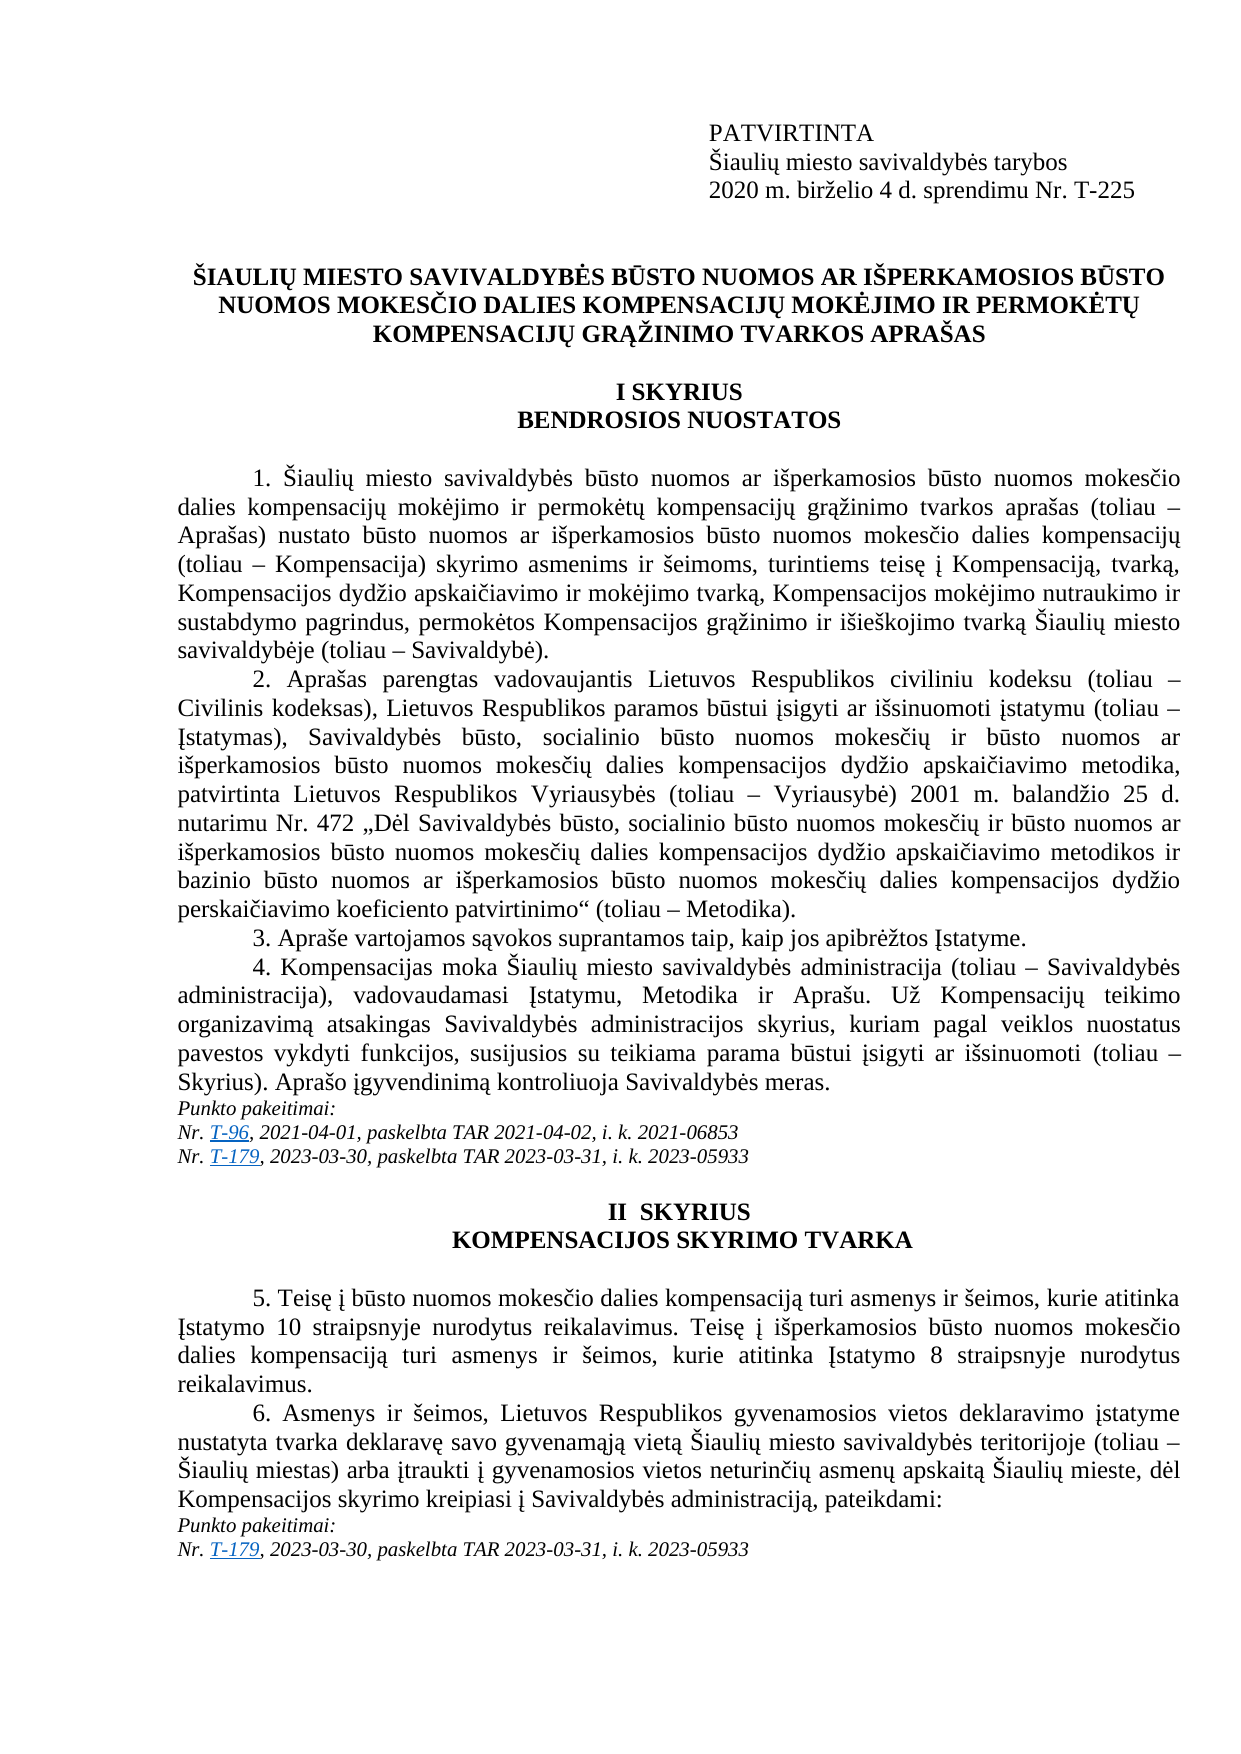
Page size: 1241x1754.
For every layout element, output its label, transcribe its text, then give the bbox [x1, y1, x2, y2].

text Nr. T-179, 2023-03-30, paskelbta TAR 2023-03-31, i. k. 2023-05933 [177, 1144, 1181, 1168]
text 2020 m. birželio 4 d. sprendimu Nr. T-225 [709, 176, 1181, 204]
text Punkto pakeitimai: [177, 1513, 1181, 1537]
text II SKYRIUS [177, 1197, 1181, 1225]
text 3. Apraše vartojamos sąvokos suprantamos taip, kaip jos apibrėžtos Įstatyme. [177, 923, 1181, 952]
text 4. Kompensacijas moka Šiaulių miesto savivaldybės administracija (toliau – Savivaldybės administracija), vadovaudamasi Įstatymu, Metodika ir Aprašu. Už Kompensacijų teikimo organizavimą atsakingas Savivaldybės administracijos skyrius, kuriam pagal veiklos nuostatus pavestos vykdyti funkcijos, susijusios su teikiama parama būstui įsigyti ar išsinuomoti (toliau – Skyrius). Aprašo įgyvendinimą kontroliuoja Savivaldybės meras. [177, 952, 1181, 1096]
text I SKYRIUS [177, 377, 1181, 406]
text Nr. T-179, 2023-03-30, paskelbta TAR 2023-03-31, i. k. 2023-05933 [177, 1537, 1181, 1561]
text PATVIRTINTA [709, 118, 1181, 147]
text Punkto pakeitimai: [177, 1096, 1181, 1120]
text 5. Teisę į būsto nuomos mokesčio dalies kompensaciją turi asmenys ir šeimos, kurie atitinka Įstatymo 10 straipsnyje nurodytus reikalavimus. Teisę į išperkamosios būsto nuomos mokesčio dalies kompensaciją turi asmenys ir šeimos, kurie atitinka Įstatymo 8 straipsnyje nurodytus reikalavimus. [177, 1283, 1181, 1398]
text 1. Šiaulių miesto savivaldybės būsto nuomos ar išperkamosios būsto nuomos mokesčio dalies kompensacijų mokėjimo ir permokėtų kompensacijų grąžinimo tvarkos aprašas (toliau – Aprašas) nustato būsto nuomos ar išperkamosios būsto nuomos mokesčio dalies kompensacijų (toliau – Kompensacija) skyrimo asmenims ir šeimoms, turintiems teisę į Kompensaciją, tvarką, Kompensacijos dydžio apskaičiavimo ir mokėjimo tvarką, Kompensacijos mokėjimo nutraukimo ir sustabdymo pagrindus, permokėtos Kompensacijos grąžinimo ir išieškojimo tvarką Šiaulių miesto savivaldybėje (toliau – Savivaldybė). [177, 463, 1181, 664]
text 2. Aprašas parengtas vadovaujantis Lietuvos Respublikos civiliniu kodeksu (toliau – Civilinis kodeksas), Lietuvos Respublikos paramos būstui įsigyti ar išsinuomoti įstatymu (toliau – Įstatymas), Savivaldybės būsto, socialinio būsto nuomos mokesčių ir būsto nuomos ar išperkamosios būsto nuomos mokesčių dalies kompensacijos dydžio apskaičiavimo metodika, patvirtinta Lietuvos Respublikos Vyriausybės (toliau – Vyriausybė) 2001 m. balandžio 25 d. nutarimu Nr. 472 „Dėl Savivaldybės būsto, socialinio būsto nuomos mokesčių ir būsto nuomos ar išperkamosios būsto nuomos mokesčių dalies kompensacijos dydžio apskaičiavimo metodikos ir bazinio būsto nuomos ar išperkamosios būsto nuomos mokesčių dalies kompensacijos dydžio perskaičiavimo koeficiento patvirtinimo“ (toliau – Metodika). [177, 664, 1181, 923]
text KOMPENSACIJOS SKYRIMO TVARKA [177, 1225, 1181, 1254]
text BENDROSIOS NUOSTATOS [177, 406, 1181, 434]
text Šiaulių miesto savivaldybės tarybos [709, 147, 1181, 176]
text ŠIAULIŲ MIESTO SAVIVALDYBĖS BŪSTO NUOMOS AR IŠPERKAMOSIOS BŪSTO NUOMOS MOKESČIO DALIES KOMPENSACIJŲ MOKĖJIMO IR PERMOKĖTŲ KOMPENSACIJŲ GRĄŽINIMO TVARKOS APRAŠAS [177, 262, 1181, 348]
text Nr. T-96, 2021-04-01, paskelbta TAR 2021-04-02, i. k. 2021-06853 [177, 1120, 1181, 1144]
text 6. Asmenys ir šeimos, Lietuvos Respublikos gyvenamosios vietos deklaravimo įstatyme nustatyta tvarka deklaravę savo gyvenamąją vietą Šiaulių miesto savivaldybės teritorijoje (toliau – Šiaulių miestas) arba įtraukti į gyvenamosios vietos neturinčių asmenų apskaitą Šiaulių mieste, dėl Kompensacijos skyrimo kreipiasi į Savivaldybės administraciją, pateikdami: [177, 1398, 1181, 1513]
